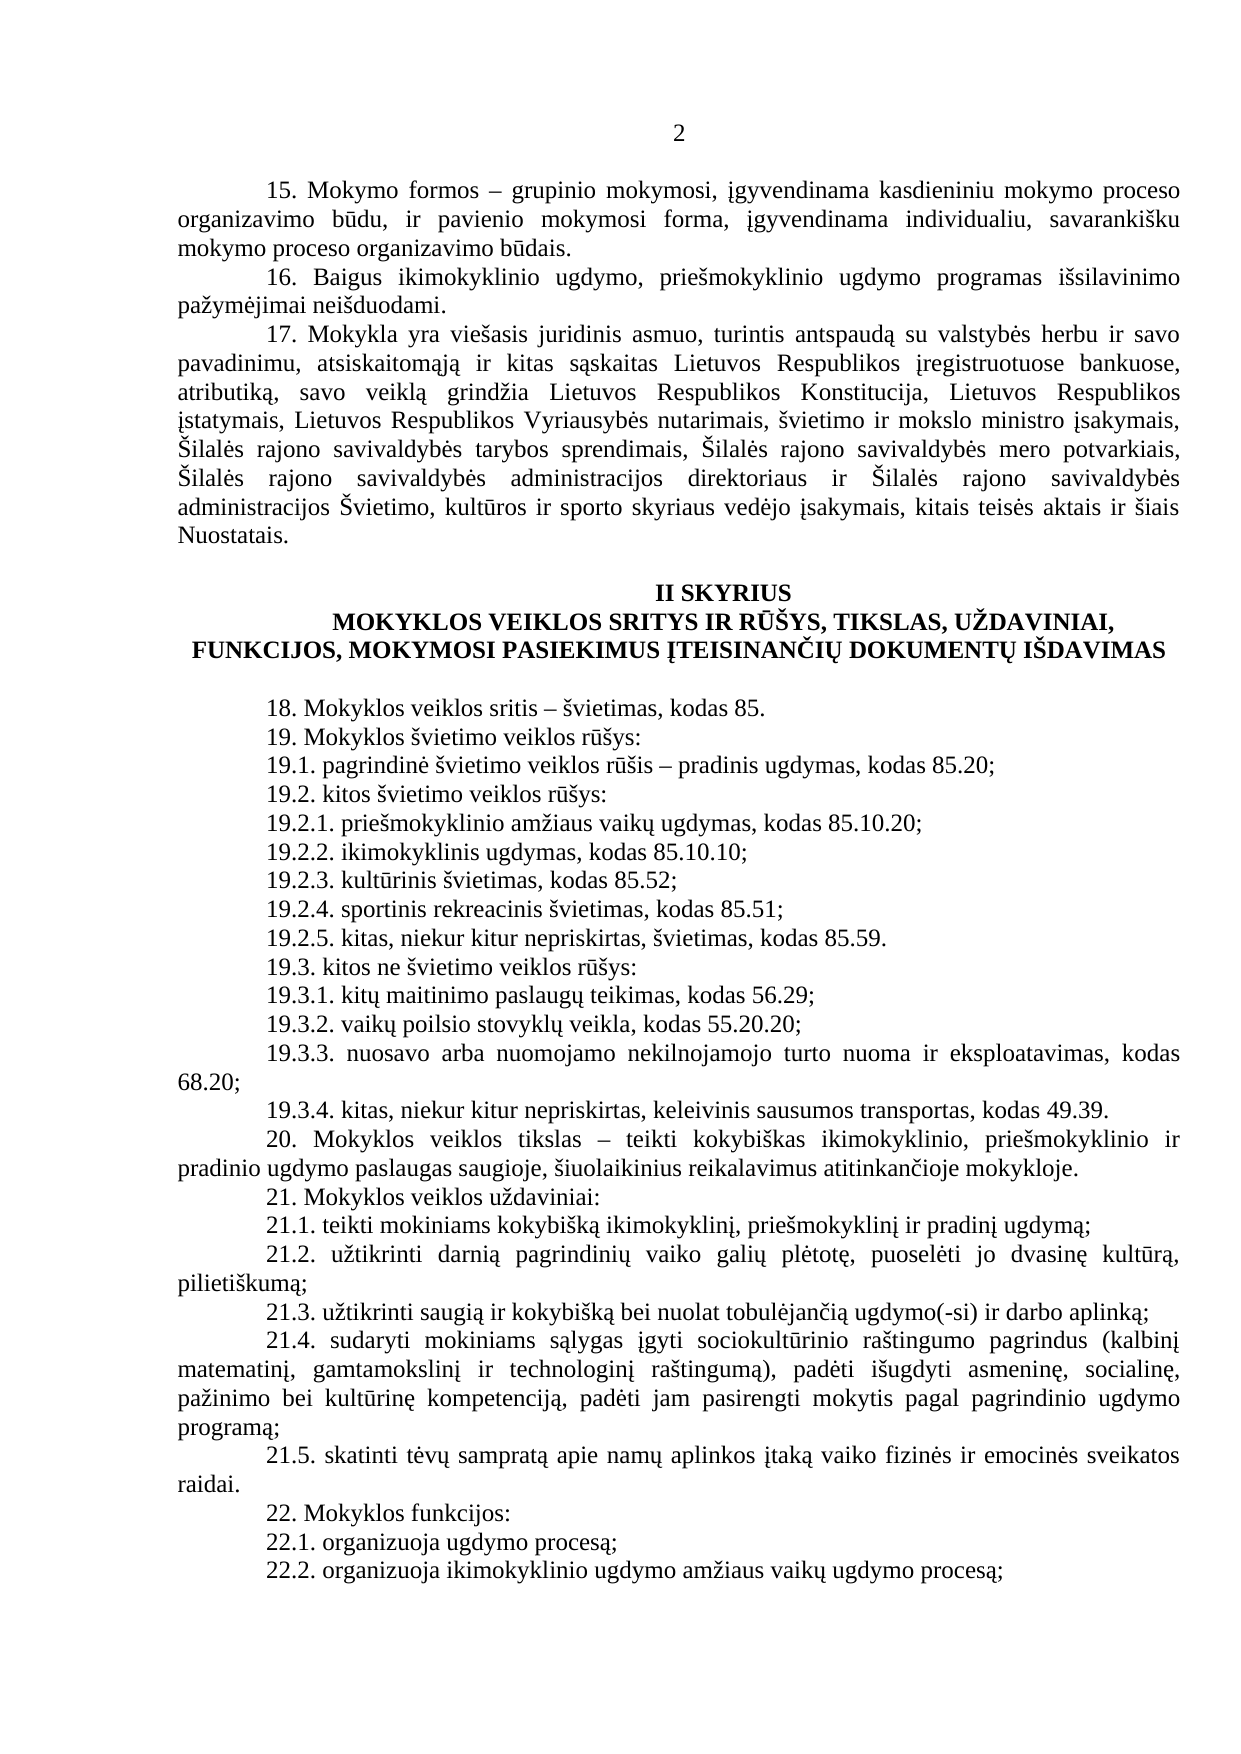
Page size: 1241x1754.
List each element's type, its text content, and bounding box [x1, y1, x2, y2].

text 21.5. skatinti tėvų sampratą apie namų aplinkos įtaką vaiko fizinės ir emocinės sveikatos raidai. [177, 1441, 1181, 1498]
text 19.2.2. ikimokyklinis ugdymas, kodas 85.10.10; [177, 837, 1181, 866]
text 19.3.4. kitas, niekur kitur nepriskirtas, keleivinis sausumos transportas, kodas 49.39. [177, 1096, 1181, 1124]
text 19.2.4. sportinis rekreacinis švietimas, kodas 85.51; [177, 894, 1181, 923]
text 19.1. pagrindinė švietimo veiklos rūšis – pradinis ugdymas, kodas 85.20; [177, 751, 1181, 779]
text 22.2. organizuoja ikimokyklinio ugdymo amžiaus vaikų ugdymo procesą; [177, 1556, 1181, 1584]
text 21.4. sudaryti mokiniams sąlygas įgyti sociokultūrinio raštingumo pagrindus (kalbinį matematinį, gamtamokslinį ir technologinį raštingumą), padėti išugdyti asmeninę, socialinę, pažinimo bei kultūrinę kompetenciją, padėti jam pasirengti mokytis pagal pagrindinio ugdymo programą; [177, 1326, 1181, 1441]
text 19.3.1. kitų maitinimo paslaugų teikimas, kodas 56.29; [177, 981, 1181, 1009]
text 19.2.1. priešmokyklinio amžiaus vaikų ugdymas, kodas 85.10.20; [177, 808, 1181, 837]
text MOKYKLOS VEIKLOS SRITYS IR RŪŠYS, TIKSLAS, UŽDAVINIAI, FUNKCIJOS, MOKYMOSI PASIEKIMUS ĮTEISINANČIŲ DOKUMENTŲ IŠDAVIMAS [177, 607, 1181, 664]
text 19.3.2. vaikų poilsio stovyklų veikla, kodas 55.20.20; [177, 1009, 1181, 1038]
text 21. Mokyklos veiklos uždaviniai: [177, 1182, 1181, 1211]
text 21.2. užtikrinti darnią pagrindinių vaiko galių plėtotę, puoselėti jo dvasinę kultūrą, pilietiškumą; [177, 1239, 1181, 1297]
text 19.2. kitos švietimo veiklos rūšys: [177, 779, 1181, 808]
text 22.1. organizuoja ugdymo procesą; [177, 1527, 1181, 1556]
text 15. Mokymo formos – grupinio mokymosi, įgyvendinama kasdieniniu mokymo proceso organizavimo būdu, ir pavienio mokymosi forma, įgyvendinama individualiu, savarankišku mokymo proceso organizavimo būdais. [177, 176, 1181, 262]
text 16. Baigus ikimokyklinio ugdymo, priešmokyklinio ugdymo programas išsilavinimo pažymėjimai neišduodami. [177, 262, 1181, 319]
text 20. Mokyklos veiklos tikslas – teikti kokybiškas ikimokyklinio, priešmokyklinio ir pradinio ugdymo paslaugas saugioje, šiuolaikinius reikalavimus atitinkančioje mokykloje. [177, 1124, 1181, 1182]
text 19.3.3. nuosavo arba nuomojamo nekilnojamojo turto nuoma ir eksploatavimas, kodas 68.20; [177, 1038, 1181, 1096]
text 17. Mokykla yra viešasis juridinis asmuo, turintis antspaudą su valstybės herbu ir savo pavadinimu, atsiskaitomąją ir kitas sąskaitas Lietuvos Respublikos įregistruotuose bankuose, atributiką, savo veiklą grindžia Lietuvos Respublikos Konstitucija, Lietuvos Respublikos įstatymais, Lietuvos Respublikos Vyriausybės nutarimais, švietimo ir mokslo ministro įsakymais, Šilalės rajono savivaldybės tarybos sprendimais, Šilalės rajono savivaldybės mero potvarkiais, Šilalės rajono savivaldybės administracijos direktoriaus ir Šilalės rajono savivaldybės administracijos Švietimo, kultūros ir sporto skyriaus vedėjo įsakymais, kitais teisės aktais ir šiais Nuostatais. [177, 319, 1181, 549]
text 19. Mokyklos švietimo veiklos rūšys: [177, 722, 1181, 751]
text 18. Mokyklos veiklos sritis – švietimas, kodas 85. [177, 693, 1181, 722]
text 21.1. teikti mokiniams kokybišką ikimokyklinį, priešmokyklinį ir pradinį ugdymą; [177, 1211, 1181, 1239]
text 19.3. kitos ne švietimo veiklos rūšys: [177, 952, 1181, 981]
text 22. Mokyklos funkcijos: [177, 1498, 1181, 1527]
text 21.3. užtikrinti saugią ir kokybišką bei nuolat tobulėjančią ugdymo(-si) ir darbo aplinką; [177, 1297, 1181, 1326]
text 19.2.3. kultūrinis švietimas, kodas 85.52; [177, 866, 1181, 894]
text 19.2.5. kitas, niekur kitur nepriskirtas, švietimas, kodas 85.59. [177, 923, 1181, 952]
text II SKYRIUS [177, 578, 1181, 607]
